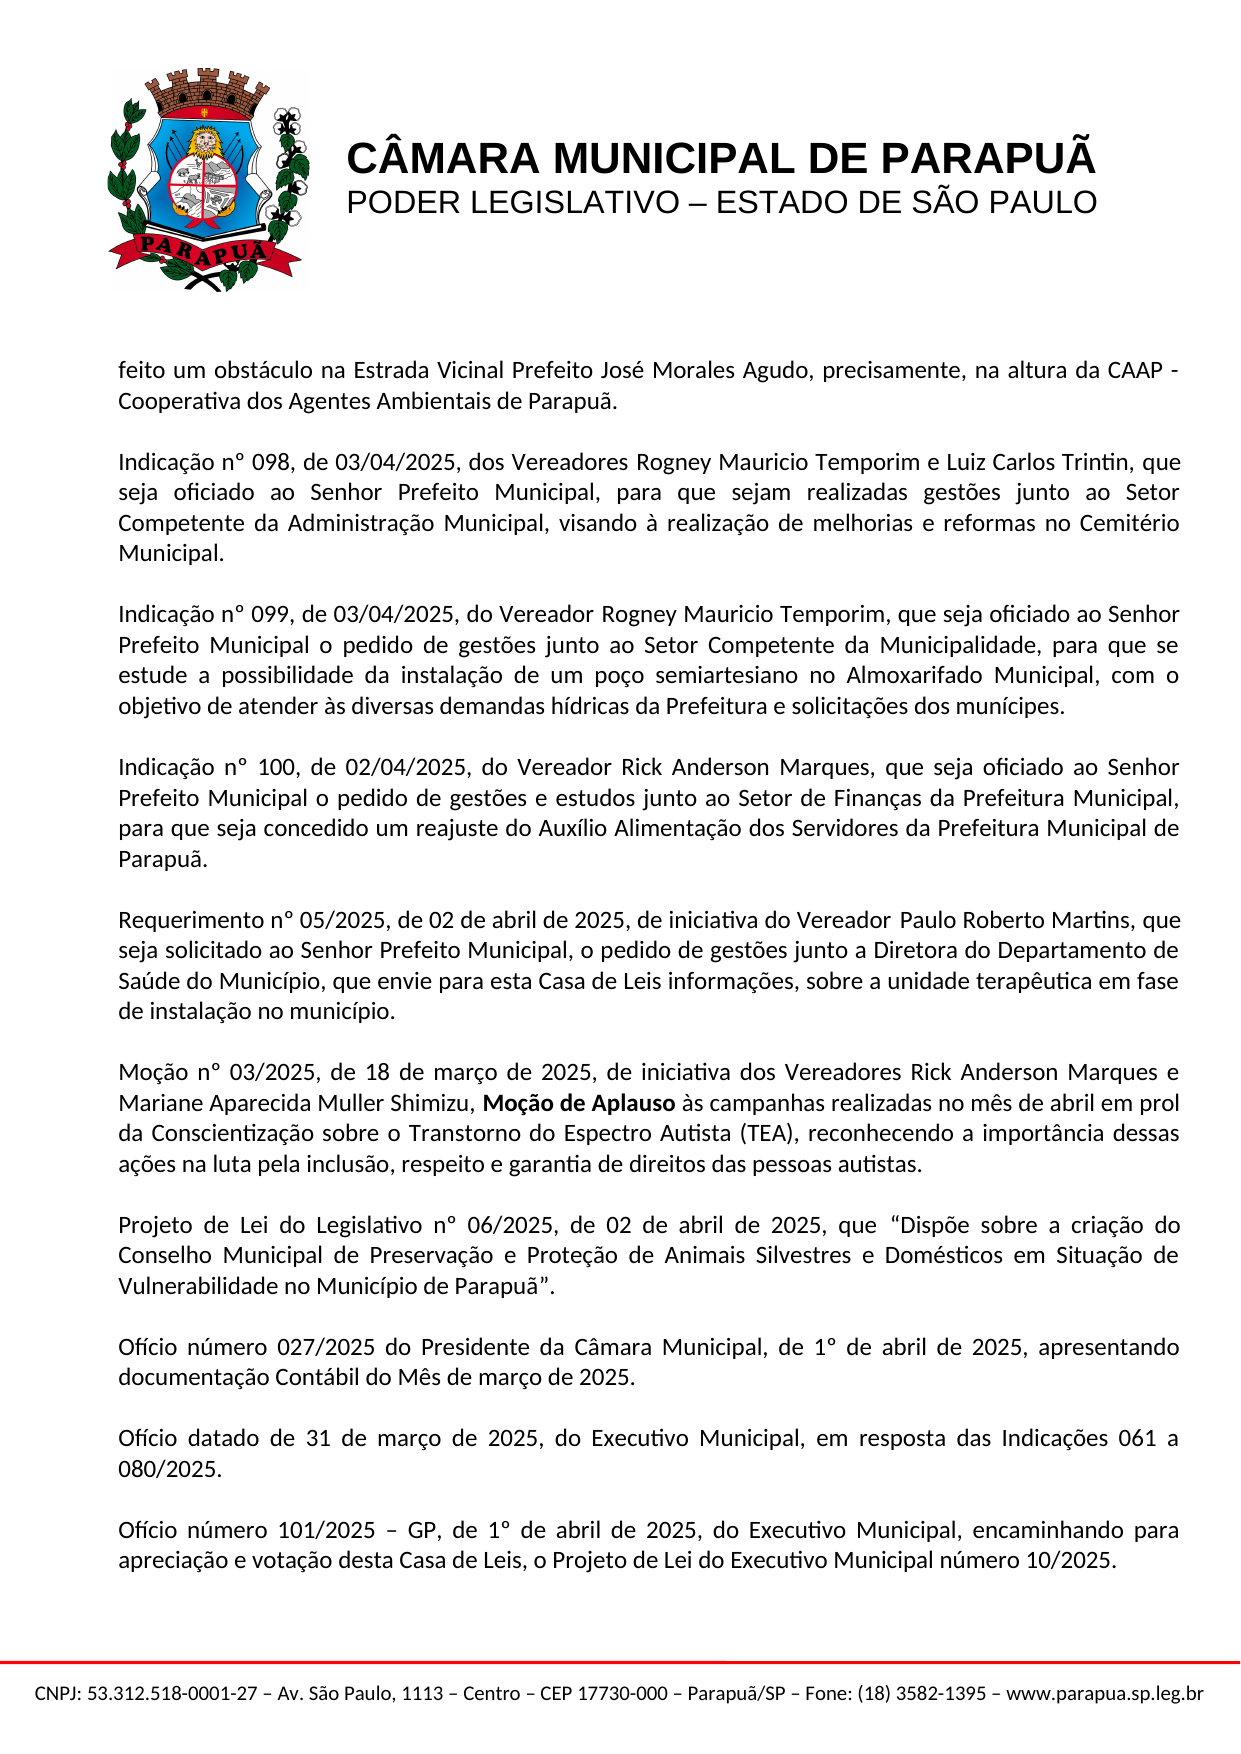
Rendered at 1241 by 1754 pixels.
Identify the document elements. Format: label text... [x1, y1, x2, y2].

text Requerimento nº 05/2025, de 02 de abril de 2025, de iniciativa do Vereador Paulo Roberto Martins, que seja solicitado ao Senhor Prefeito Municipal, o pedido de gestões junto a Diretora do Departamento de Saúde do Município, que envie para esta Casa de Leis informações, sobre a unidade terapêutica em fase de instalação no município. [118, 904, 1181, 1026]
subtitle Projeto de Lei do Legislativo nº 06/2025, de 02 de abril de 2025, que “Dispõe sobre a criação do Conselho Municipal de Preservação e Proteção de Animais Silvestres e Domésticos em Situação de Vulnerabilidade no Município de Parapuã”. [118, 1209, 1181, 1301]
text Indicação nº 100, de 02/04/2025, do Vereador Rick Anderson Marques, que seja oficiado ao Senhor Prefeito Municipal o pedido de gestões e estudos junto ao Setor de Finanças da Prefeitura Municipal, para que seja concedido um reajuste do Auxílio Alimentação dos Servidores da Prefeitura Municipal de Parapuã. [118, 751, 1181, 873]
text Ofício número 027/2025 do Presidente da Câmara Municipal, de 1º de abril de 2025, apresentando documentação Contábil do Mês de março de 2025. [118, 1331, 1181, 1392]
text Moção nº 03/2025, de 18 de março de 2025, de iniciativa dos Vereadores Rick Anderson Marques e Mariane Aparecida Muller Shimizu, Moção de Aplauso às campanhas realizadas no mês de abril em prol da Conscientização sobre o Transtorno do Espectro Autista (TEA), reconhecendo a importância dessas ações na luta pela inclusão, respeito e garantia de direitos das pessoas autistas. [118, 1056, 1181, 1178]
text Indicação nº 099, de 03/04/2025, do Vereador Rogney Mauricio Temporim, que seja oficiado ao Senhor Prefeito Municipal o pedido de gestões junto ao Setor Competente da Municipalidade, para que se estude a possibilidade da instalação de um poço semiartesiano no Almoxarifado Municipal, com o objetivo de atender às diversas demandas hídricas da Prefeitura e solicitações dos munícipes. [118, 598, 1181, 721]
picture [107, 68, 310, 292]
text feito um obstáculo na Estrada Vicinal Prefeito José Morales Agudo, precisamente, na altura da CAAP - Cooperativa dos Agentes Ambientais de Parapuã. [118, 354, 1181, 415]
text Indicação nº 098, de 03/04/2025, dos Vereadores Rogney Mauricio Temporim e Luiz Carlos Trintin, que seja oficiado ao Senhor Prefeito Municipal, para que sejam realizadas gestões junto ao Setor Competente da Administração Municipal, visando à realização de melhorias e reformas no Cemitério Municipal. [118, 446, 1181, 568]
text Ofício datado de 31 de março de 2025, do Executivo Municipal, em resposta das Indicações 061 a 080/2025. [118, 1423, 1181, 1484]
text Ofício número 101/2025 – GP, de 1º de abril de 2025, do Executivo Municipal, encaminhando para apreciação e votação desta Casa de Leis, o Projeto de Lei do Executivo Municipal número 10/2025. [118, 1514, 1181, 1575]
